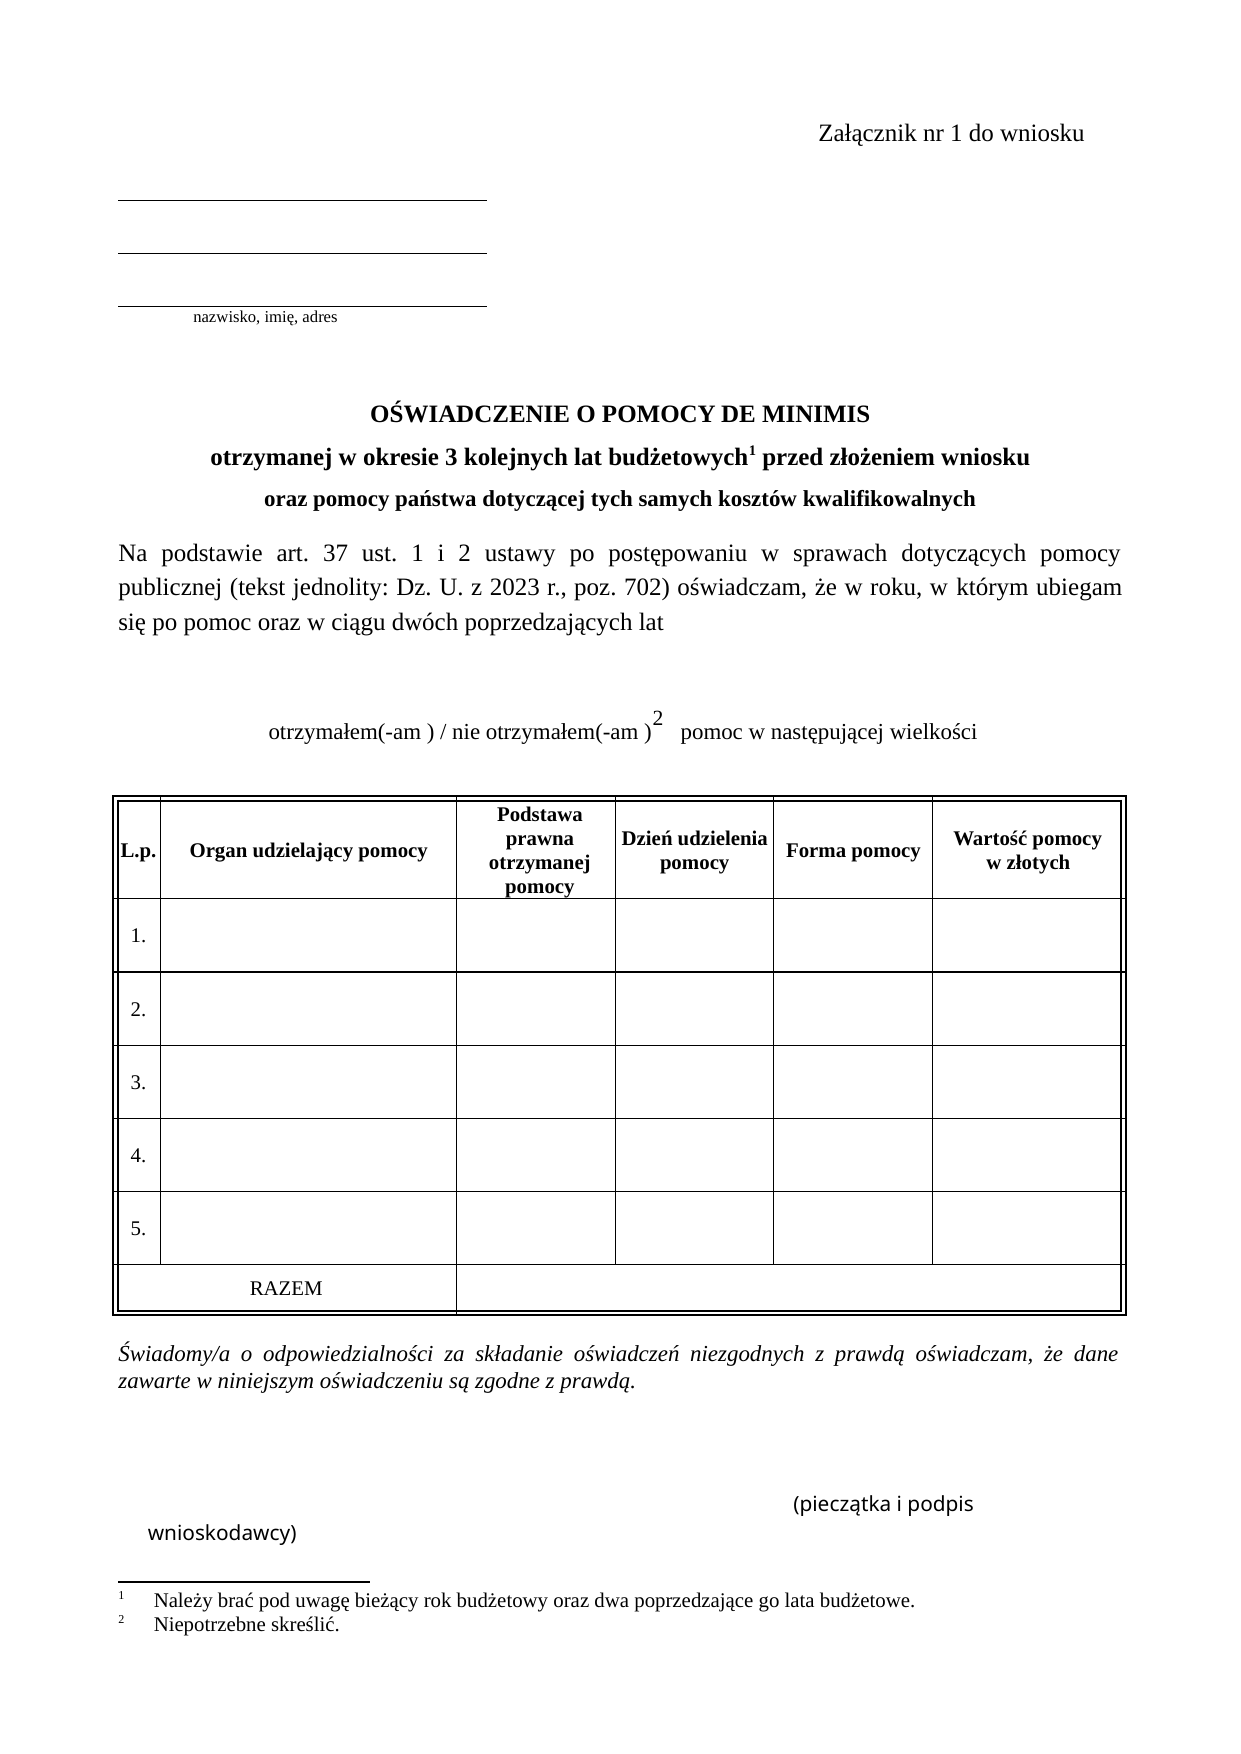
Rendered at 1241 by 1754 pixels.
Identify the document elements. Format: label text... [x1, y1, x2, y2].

table_cell [774, 1192, 932, 1264]
table_cell [933, 1046, 1120, 1118]
table_cell [161, 899, 456, 971]
table_cell [616, 973, 773, 1044]
text OŚWIADCZENIE O POMOCY DE MINIMIS [118, 399, 1122, 427]
table_cell [616, 1119, 773, 1191]
table_header L.p. [119, 802, 160, 898]
table_cell [457, 1192, 615, 1264]
table_cell 3. [119, 1046, 160, 1118]
text (pieczątka i podpis wnioskodawcy) [118, 1489, 1122, 1546]
table_cell [161, 1192, 456, 1264]
table_cell [616, 899, 773, 971]
text otrzymanej w okresie 3 kolejnych lat budżetowych przed złożeniem wniosku [118, 442, 1122, 471]
table_cell [774, 1046, 932, 1118]
table_cell [933, 899, 1120, 971]
table_cell [774, 899, 932, 971]
text Świadomy/a o odpowiedzialności za składanie oświadczeń niezgodnych z prawdą oświadczam, że dane zawarte w niniejszym oświadczeniu są zgodne z prawdą. [118, 1341, 1122, 1393]
table_cell [616, 1192, 773, 1264]
table_cell 1. [119, 899, 160, 971]
table_cell [457, 1265, 1120, 1309]
table_cell [457, 899, 615, 971]
table_cell [774, 973, 932, 1044]
table_cell 4. [119, 1119, 160, 1191]
text nazwisko, imię, adres [118, 307, 1122, 326]
table_cell [616, 1046, 773, 1118]
table_cell 2. [119, 973, 160, 1044]
table_cell [457, 1119, 615, 1191]
table_header Wartość pomocy w złotych [933, 797, 1123, 898]
table_cell RAZEM [119, 1265, 456, 1309]
text Niepotrzebne skreślić. [118, 1612, 1122, 1636]
table_cell [161, 1046, 456, 1118]
text Załącznik nr 1 do wniosku [118, 118, 1122, 147]
table_cell [457, 973, 615, 1044]
text Na podstawie art. 37 ust. 1 i 2 ustawy po postępowaniu w sprawach dotyczących pomocy publicznej (tekst jednolity: Dz. U. z 2023 r., poz. 702) oświadczam, że w roku, w którym ubiegam się po pomoc oraz w ciągu dwóch poprzedzających lat [118, 538, 1122, 635]
table_cell [933, 1192, 1120, 1264]
table_header Forma pomocy [774, 802, 932, 898]
table_cell [161, 973, 456, 1044]
table_cell [774, 1119, 932, 1191]
table_cell 5. [119, 1192, 160, 1264]
table_header Podstawa prawna otrzymanej pomocy [457, 802, 615, 898]
text oraz pomocy państwa dotyczącej tych samych kosztów kwalifikowalnych [118, 485, 1122, 511]
table_header [118, 147, 487, 200]
table_cell [933, 973, 1120, 1044]
table_cell [933, 1119, 1120, 1191]
table_cell [457, 1046, 615, 1118]
table_cell [118, 254, 487, 306]
table_cell [161, 1119, 456, 1191]
table_header Dzień udzielenia pomocy [616, 802, 773, 898]
table_header Organ udzielający pomocy [161, 802, 456, 898]
text Należy brać pod uwagę bieżący rok budżetowy oraz dwa poprzedzające go lata budżetowe. [118, 1588, 1122, 1612]
text otrzymałem(-am ) / nie otrzymałem(-am ) pomoc w następującej wielkości [118, 705, 1122, 748]
table_cell [118, 201, 487, 253]
